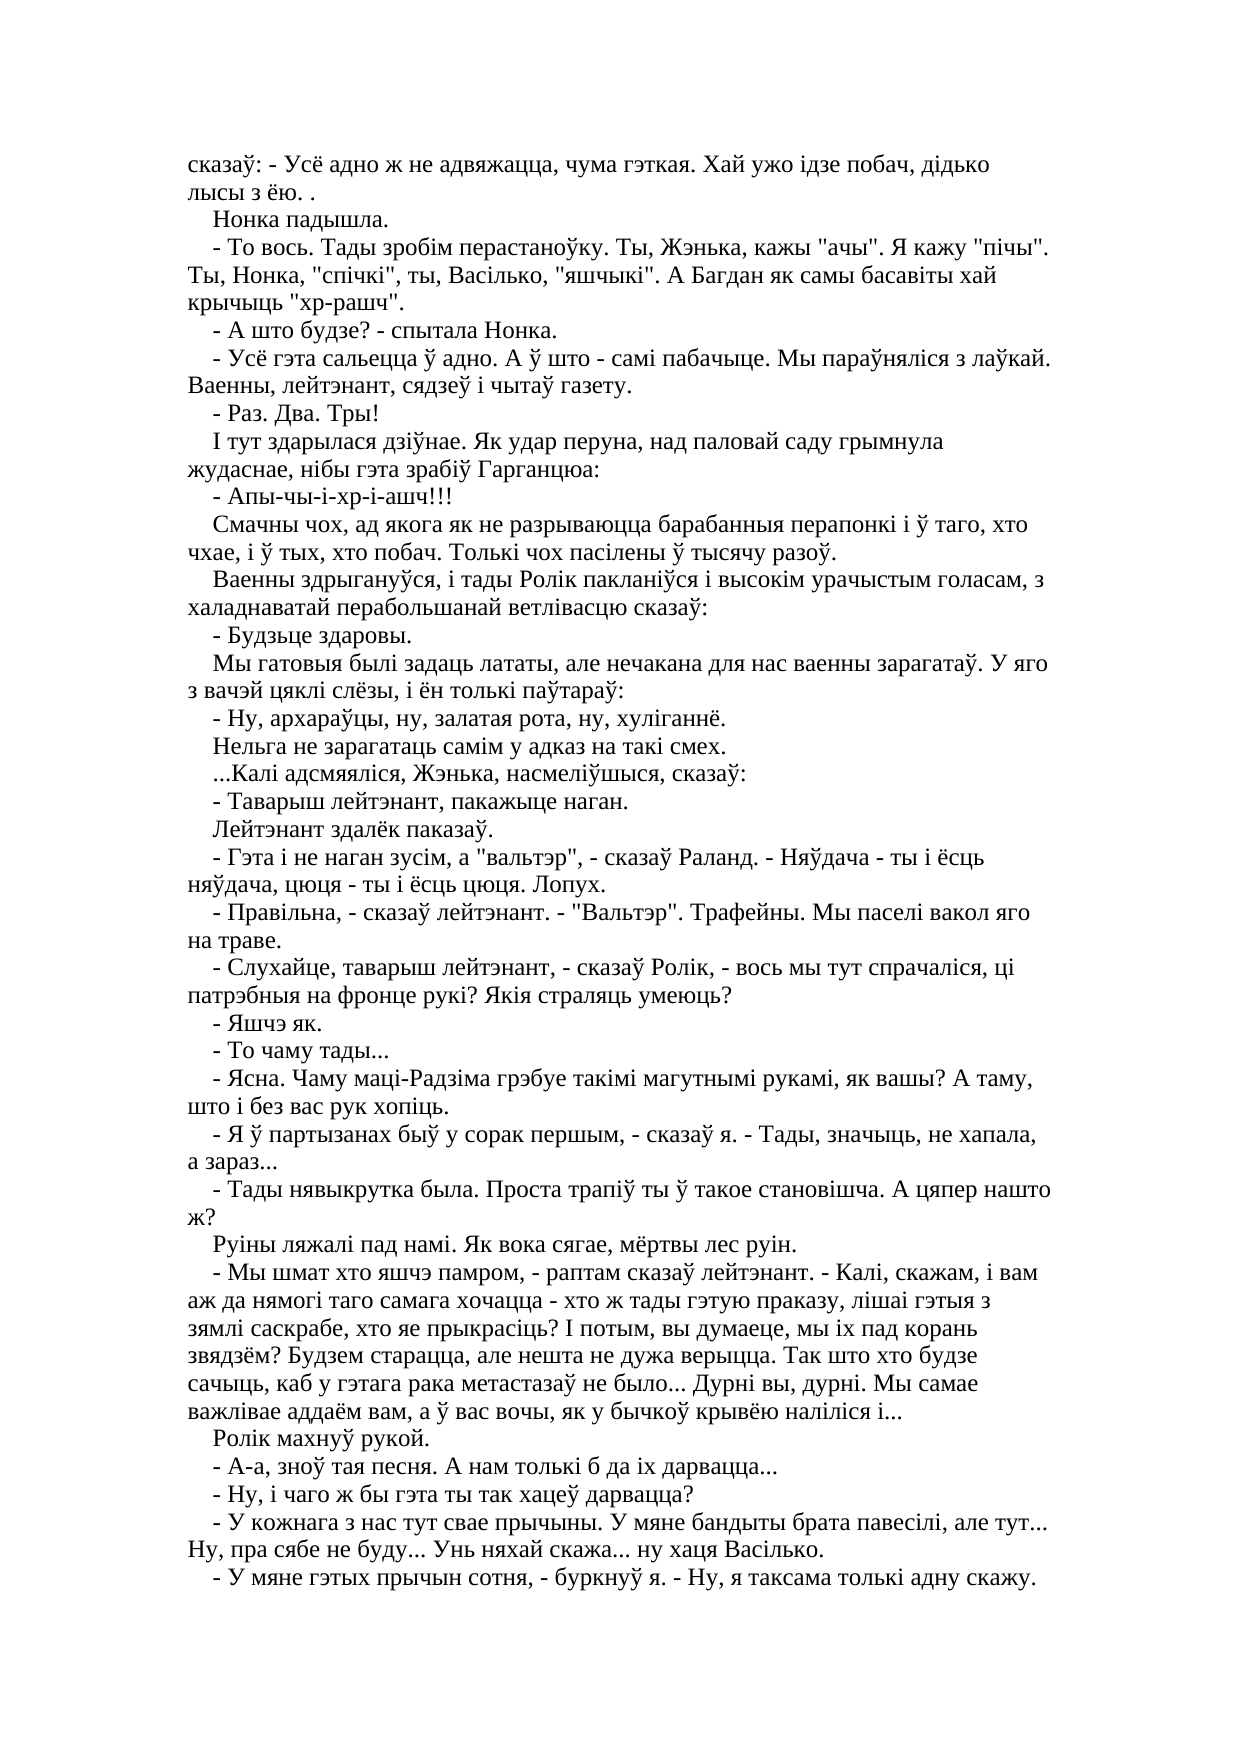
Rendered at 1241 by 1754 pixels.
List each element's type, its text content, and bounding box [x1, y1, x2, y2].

text - Усё гэта сальецца ў адно. А ў што - самі пабачыце. Мы параўняліся з лаўкай. Ваенны, лейтэнант, сядзеў і чытаў газету. [187, 344, 1053, 399]
text Нонка падышла. [187, 205, 1053, 233]
text - Тады нявыкрутка была. Проста трапіў ты ў такое становішча. А цяпер нашто ж? [187, 1175, 1053, 1231]
text Лейтэнант здалёк паказаў. [187, 815, 1053, 843]
text - Ну, і чаго ж бы гэта ты так хацеў дарвацца? [187, 1480, 1053, 1508]
text - Яшчэ як. [187, 1009, 1053, 1037]
text - А-а, зноў тая песня. А нам толькі б да іх дарвацца... [187, 1452, 1053, 1480]
text - Ясна. Чаму маці-Радзіма грэбуе такімі магутнымі рукамі, як вашы? А таму, што і без вас рук хопіць. [187, 1064, 1053, 1120]
text сказаў: - Усё адно ж не адвяжацца, чума гэткая. Хай ужо ідзе побач, дідько лысы з ёю. . [187, 150, 1053, 205]
text Нельга не зарагатаць самім у адказ на такі смех. [187, 732, 1053, 759]
text - А што будзе? - спытала Нонка. [187, 316, 1053, 344]
text - Правільна, - сказаў лейтэнант. - "Вальтэр". Трафейны. Мы паселі вакол яго на траве. [187, 898, 1053, 953]
text Ваенны здрыгануўся, і тады Ролік пакланіўся і высокім урачыстым голасам, з халаднаватай перабольшанай ветлівасцю сказаў: [187, 566, 1053, 621]
text - Ну, архараўцы, ну, залатая рота, ну, хуліганнё. [187, 704, 1053, 732]
text Мы гатовыя былі задаць лататы, але нечакана для нас ваенны зарагатаў. У яго з вачэй цяклі слёзы, і ён толькі паўтараў: [187, 649, 1053, 704]
text - Апы-чы-і-хр-і-ашч!!! [187, 482, 1053, 510]
text I тут здарылася дзіўнае. Як удар перуна, над паловай саду грымнула жудаснае, нібы гэта зрабіў Гарганцюа: [187, 427, 1053, 482]
text - Я ў партызанах быў у сорак першым, - сказаў я. - Тады, значыць, не хапала, а зараз... [187, 1120, 1053, 1175]
text Ролік махнуў рукой. [187, 1424, 1053, 1452]
text - Раз. Два. Тры! [187, 399, 1053, 427]
text - То вось. Тады зробім перастаноўку. Ты, Жэнька, кажы "ачы". Я кажу "пічы". Ты, Нонка, "спічкі", ты, Васілько, "яшчыкі". А Багдан як самы басавіты хай крычыць "хр-рашч". [187, 233, 1053, 316]
text - Таварыш лейтэнант, пакажыце наган. [187, 787, 1053, 815]
text ...Калі адсмяяліся, Жэнька, насмеліўшыся, сказаў: [187, 759, 1053, 787]
text - Мы шмат хто яшчэ памром, - раптам сказаў лейтэнант. - Калі, скажам, і вам аж да нямогі таго самага хочацца - хто ж тады гэтую праказу, лішаі гэтыя з зямлі саскрабе, хто яе прыкрасіць? I потым, вы думаеце, мы іх пад корань звядзём? Будзем старацца, але нешта не дужа верыцца. Так што хто будзе сачыць, каб у гэтага рака метастазаў не было... Дурні вы, дурні. Мы самае важлівае аддаём вам, а ў вас вочы, як у бычкоў крывёю наліліся і... [187, 1258, 1053, 1424]
text - Гэта і не наган зусім, а "вальтэр", - сказаў Раланд. - Няўдача - ты і ёсць няўдача, цюця - ты і ёсць цюця. Лопух. [187, 843, 1053, 898]
text - Будзьце здаровы. [187, 621, 1053, 649]
text - У кожнага з нас тут свае прычыны. У мяне бандыты брата павесілі, але тут... Ну, пра сябе не буду... Унь няхай скажа... ну хаця Васілько. [187, 1508, 1053, 1563]
text - То чаму тады... [187, 1037, 1053, 1064]
text - У мяне гэтых прычын сотня, - буркнуў я. - Ну, я таксама толькі адну скажу. [187, 1563, 1053, 1591]
text Руіны ляжалі пад намі. Як вока сягае, мёртвы лес руін. [187, 1231, 1053, 1258]
text Смачны чох, ад якога як не разрываюцца барабанныя перапонкі і ў таго, хто чхае, і ў тых, хто побач. Толькі чох пасілены ў тысячу разоў. [187, 510, 1053, 566]
text - Слухайце, таварыш лейтэнант, - сказаў Ролік, - вось мы тут спрачаліся, ці патрэбныя на фронце рукі? Якія страляць умеюць? [187, 953, 1053, 1009]
